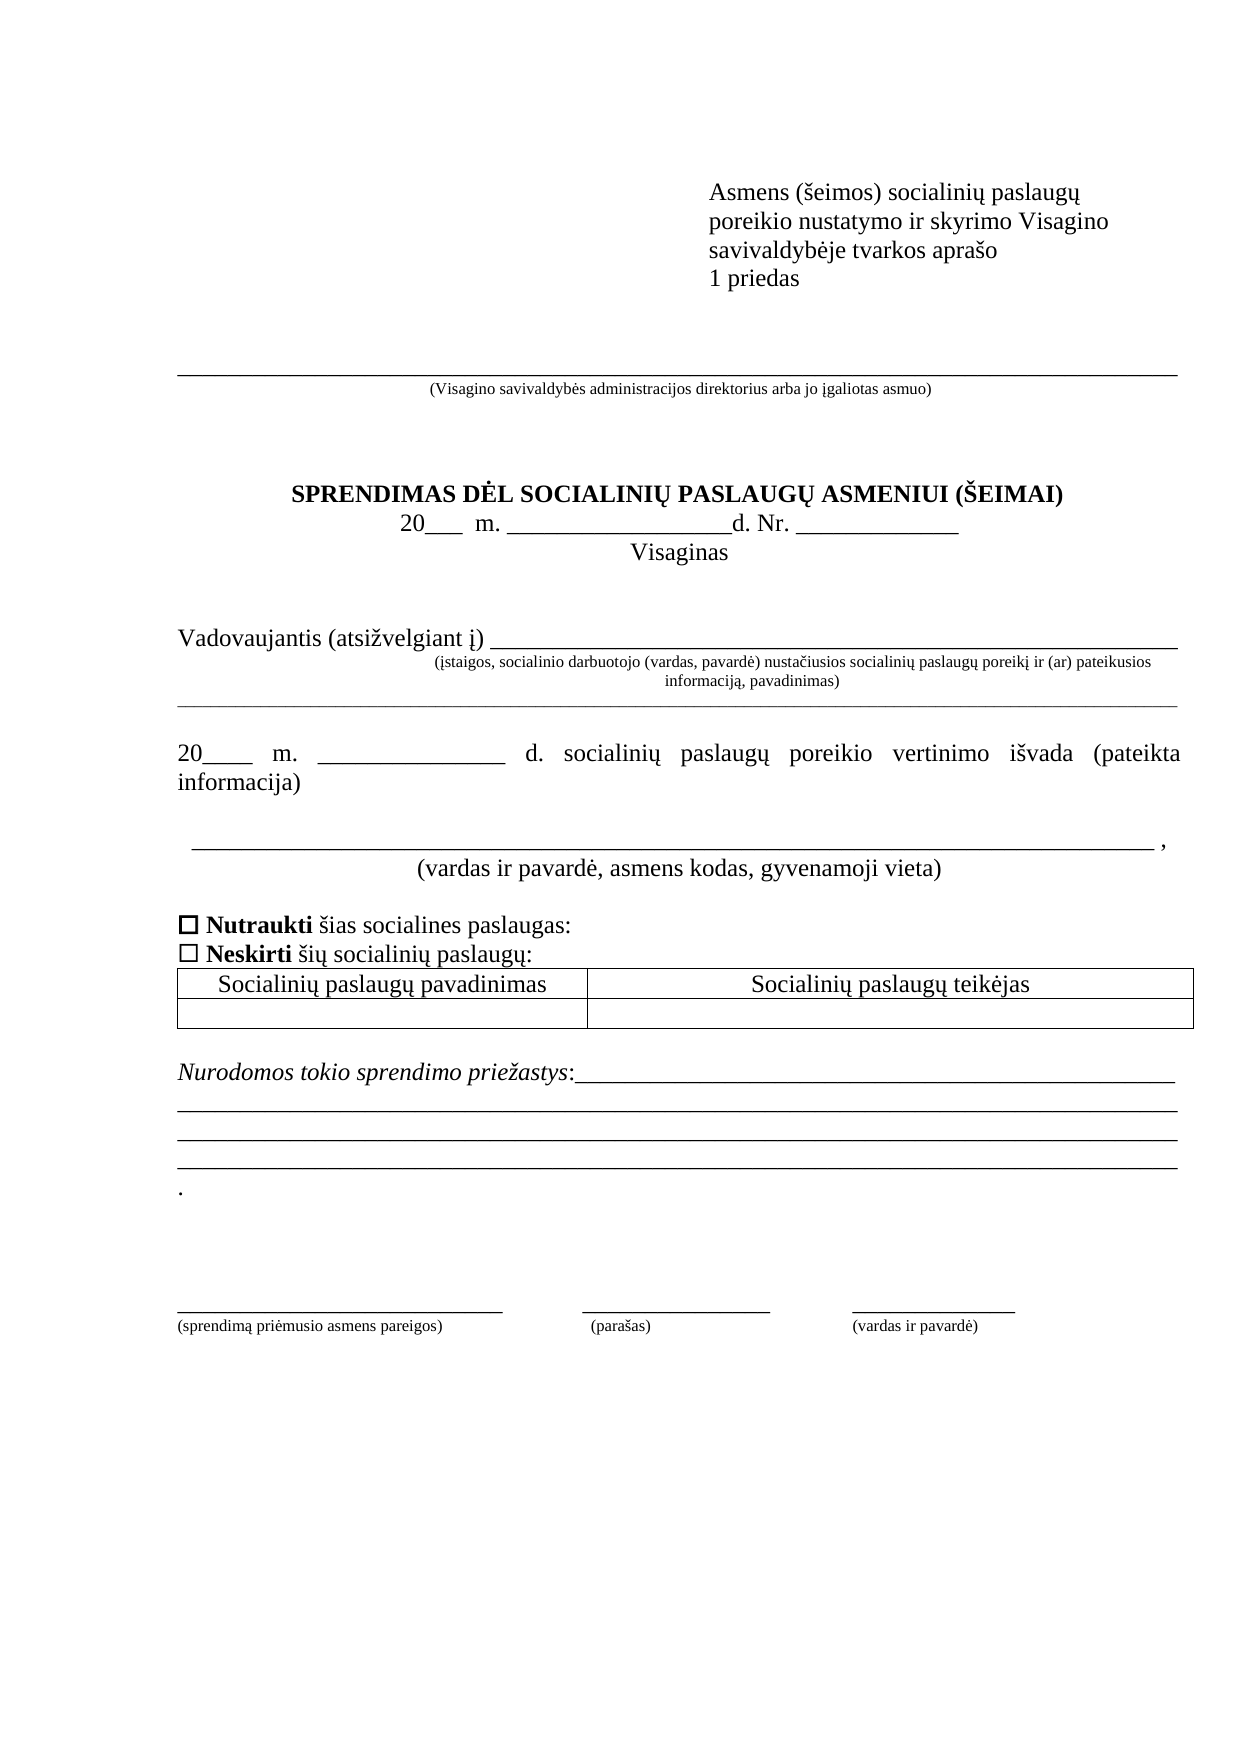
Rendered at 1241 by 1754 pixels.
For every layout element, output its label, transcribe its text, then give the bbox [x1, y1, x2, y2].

text ________________________________________________________________________________ [177, 1115, 1181, 1143]
table_header Socialinių paslaugų pavadinimas [178, 969, 587, 998]
text ________________________________________________________________________________. [177, 1143, 1181, 1201]
text Visaginas [177, 537, 1181, 565]
text 20___ m. __________________d. Nr. _____________ [177, 508, 1181, 537]
text (įstaigos, socialinio darbuotojo (vardas, pavardė) nustačiusios socialinių paslaugų poreikį ir (ar) pateikusios informaciją, pavadinimas) [327, 652, 1181, 690]
table_header Socialinių paslaugų teikėjas [588, 969, 1193, 998]
text Asmens (šeimos) socialinių paslaugų [177, 177, 1181, 206]
text (Visagino savivaldybės administracijos direktorius arba jo įgaliotas asmuo) [177, 378, 1184, 398]
table_cell [178, 999, 587, 1027]
text  Neskirti šių socialinių paslaugų: [177, 939, 1181, 968]
text 1 priedas [177, 263, 1181, 292]
text poreikio nustatymo ir skyrimo Visagino [177, 206, 1181, 235]
text Nurodomos tokio sprendimo priežastys:________________________________________________ [177, 1057, 1181, 1086]
text _____________________________________________________________________________ , [177, 824, 1181, 853]
text 20____ m. _______________ d. socialinių paslaugų poreikio vertinimo išvada (pateikta informacija) [177, 738, 1181, 795]
text ________________________________________________________________________________ [177, 350, 1181, 378]
text ________________________________________________________________________________________________________________________ [177, 690, 1181, 709]
table_cell [588, 999, 1193, 1027]
text ________________________________________________________________________________ [177, 1086, 1181, 1115]
text SPRENDIMAS DĖL SOCIALINIŲ PASLAUGŲ ASMENIUI (ŠEIMAi) [177, 479, 1184, 508]
text  Nutraukti šias socialines paslaugas: [177, 910, 1181, 939]
text savivaldybėje tvarkos aprašo [177, 235, 1181, 263]
text (vardas ir pavardė, asmens kodas, gyvenamoji vieta) [177, 853, 1181, 882]
text __________________________ _______________ _____________ [177, 1287, 1181, 1316]
text (sprendimą priėmusio asmens pareigos) (parašas) (vardas ir pavardė) [177, 1316, 1181, 1335]
text Vadovaujantis (atsižvelgiant į) _______________________________________________________ [177, 623, 1181, 652]
